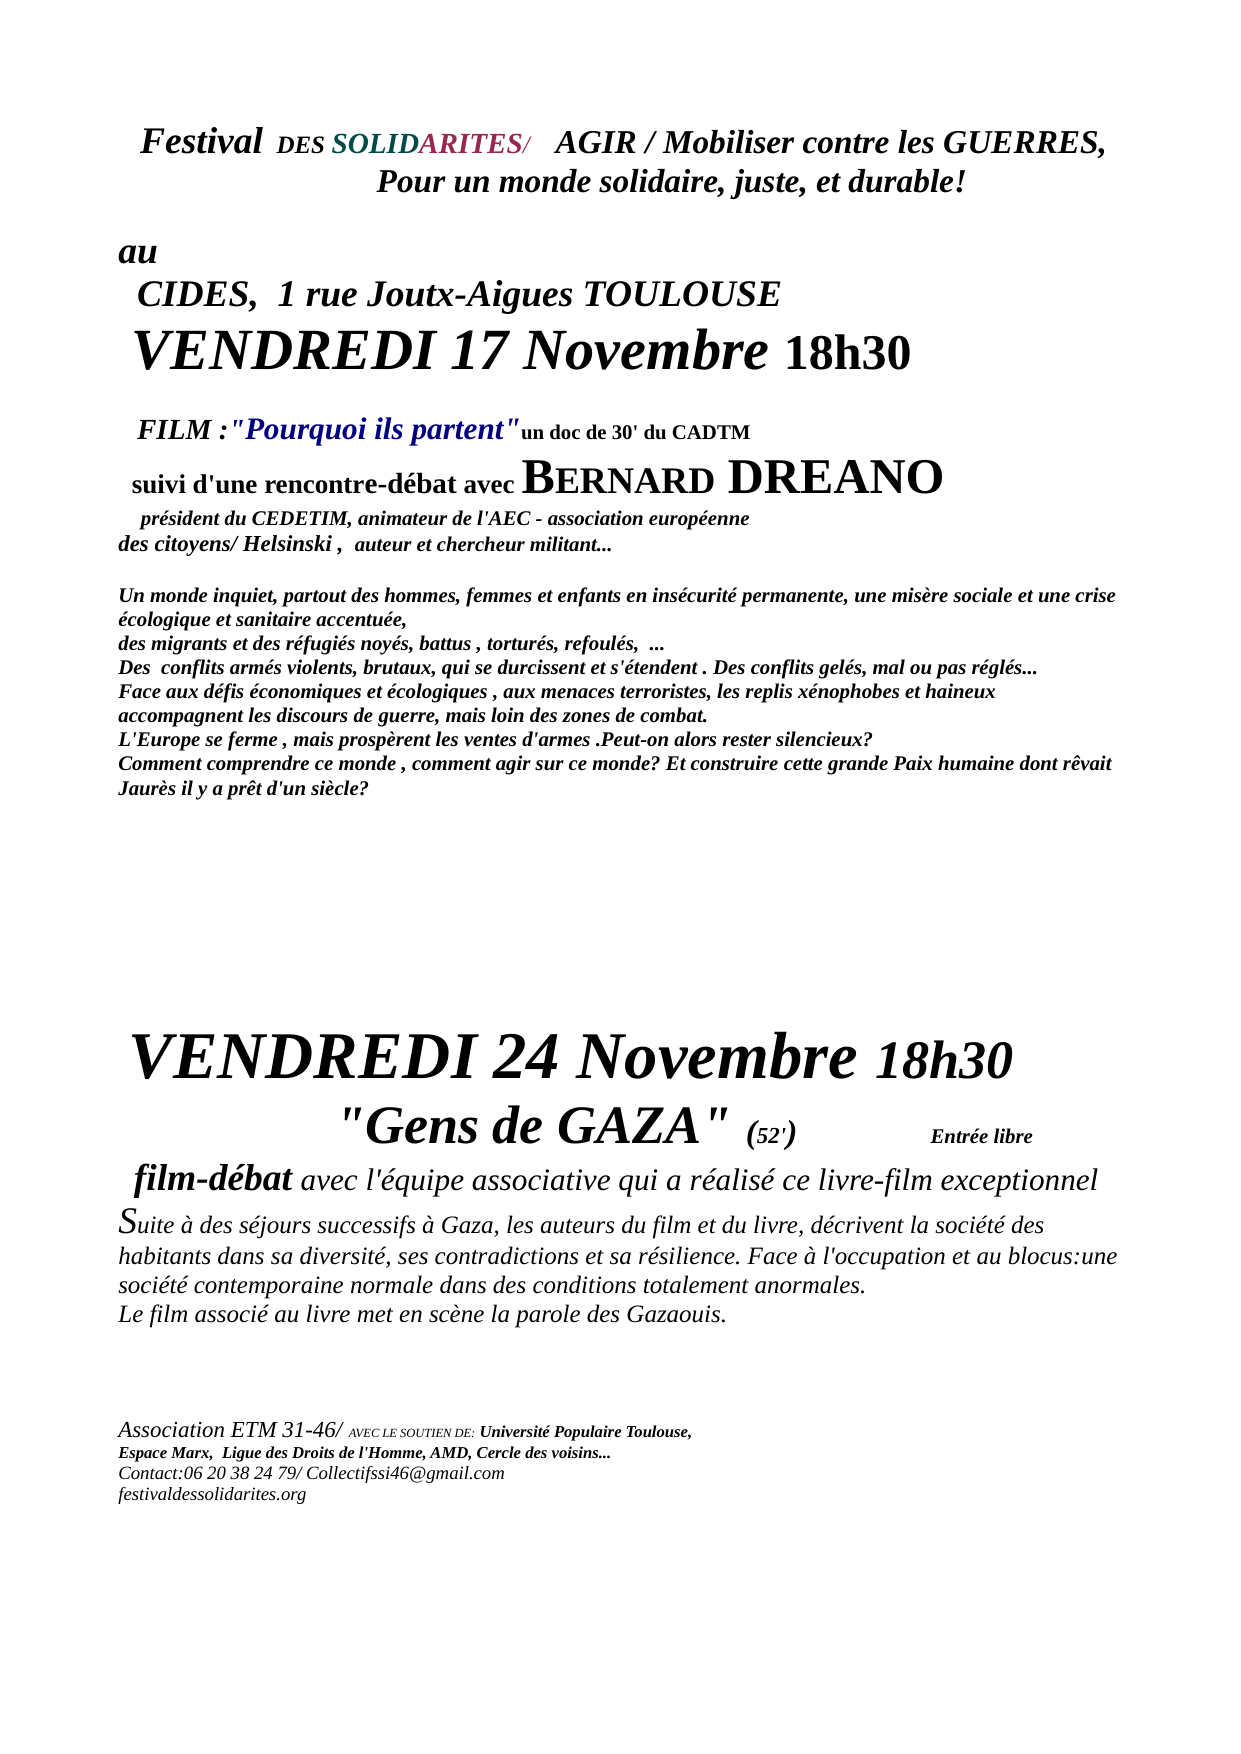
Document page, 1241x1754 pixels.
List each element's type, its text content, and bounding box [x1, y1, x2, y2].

text société contemporaine normale dans des conditions totalement anormales. [118, 1270, 1122, 1299]
text FILM :"Pourquoi ils partent"un doc de 30' du CADTM [118, 410, 1122, 446]
text Pour un monde solidaire, juste, et durable! [118, 161, 1122, 199]
text Face aux défis économiques et écologiques , aux menaces terroristes, les replis xénophobes et haineux accompagnent les discours de guerre, mais loin des zones de combat. [118, 679, 1122, 727]
text Un monde inquiet, partout des hommes, femmes et enfants en insécurité permanente, une misère sociale et une crise écologique et sanitaire accentuée, [118, 583, 1122, 631]
text L'Europe se ferme , mais prospèrent les ventes d'armes .Peut-on alors rester silencieux? [118, 727, 1122, 751]
text des citoyens/ Helsinski , auteur et chercheur militant... [118, 530, 1122, 557]
text VENDREDI 24 Novembre 18h30 [118, 1016, 1122, 1093]
text "Gens de GAZA" (52') Entrée libre [118, 1093, 1122, 1155]
text Comment comprendre ce monde , comment agir sur ce monde? Et construire cette grande Paix humaine dont rêvait Jaurès il y a prêt d'un siècle? [118, 751, 1122, 799]
text film-débat avec l'équipe associative qui a réalisé ce livre-film exceptionnel [118, 1155, 1122, 1198]
text président du CEDETIM, animateur de l'AEC - association européenne [118, 504, 1122, 530]
text Des conflits armés violents, brutaux, qui se durcissent et s'étendent . Des conflits gelés, mal ou pas réglés... [118, 655, 1122, 679]
text Espace Marx, Ligue des Droits de l'Homme, AMD, Cercle des voisins... [118, 1442, 1122, 1462]
text festivaldessolidarites.org [118, 1483, 1122, 1505]
text des migrants et des réfugiés noyés, battus , torturés, refoulés, ... [118, 631, 1122, 655]
text Festival DES SOLIDARITES/ AGIR / Mobiliser contre les GUERRES, [118, 118, 1122, 161]
text au [118, 228, 1122, 271]
text Suite à des séjours successifs à Gaza, les auteurs du film et du livre, décrivent la société des habitants dans sa diversité, ses contradictions et sa résilience. Face à l'occupation et au blocus:une [118, 1198, 1122, 1270]
text Association ETM 31-46/ AVEC LE SOUTIEN DE: Université Populaire Toulouse, [118, 1414, 1122, 1442]
text CIDES, 1 rue Joutx-Aigues TOULOUSE [118, 271, 1122, 314]
text VENDREDI 17 Novembre 18h30 [118, 314, 1122, 382]
text Contact:06 20 38 24 79/ Collectifssi46@gmail.com [118, 1462, 1122, 1483]
text suivi d'une rencontre-débat avec BERNARD DREANO [118, 446, 1122, 504]
text Le film associé au livre met en scène la parole des Gazaouis. [118, 1299, 1122, 1327]
